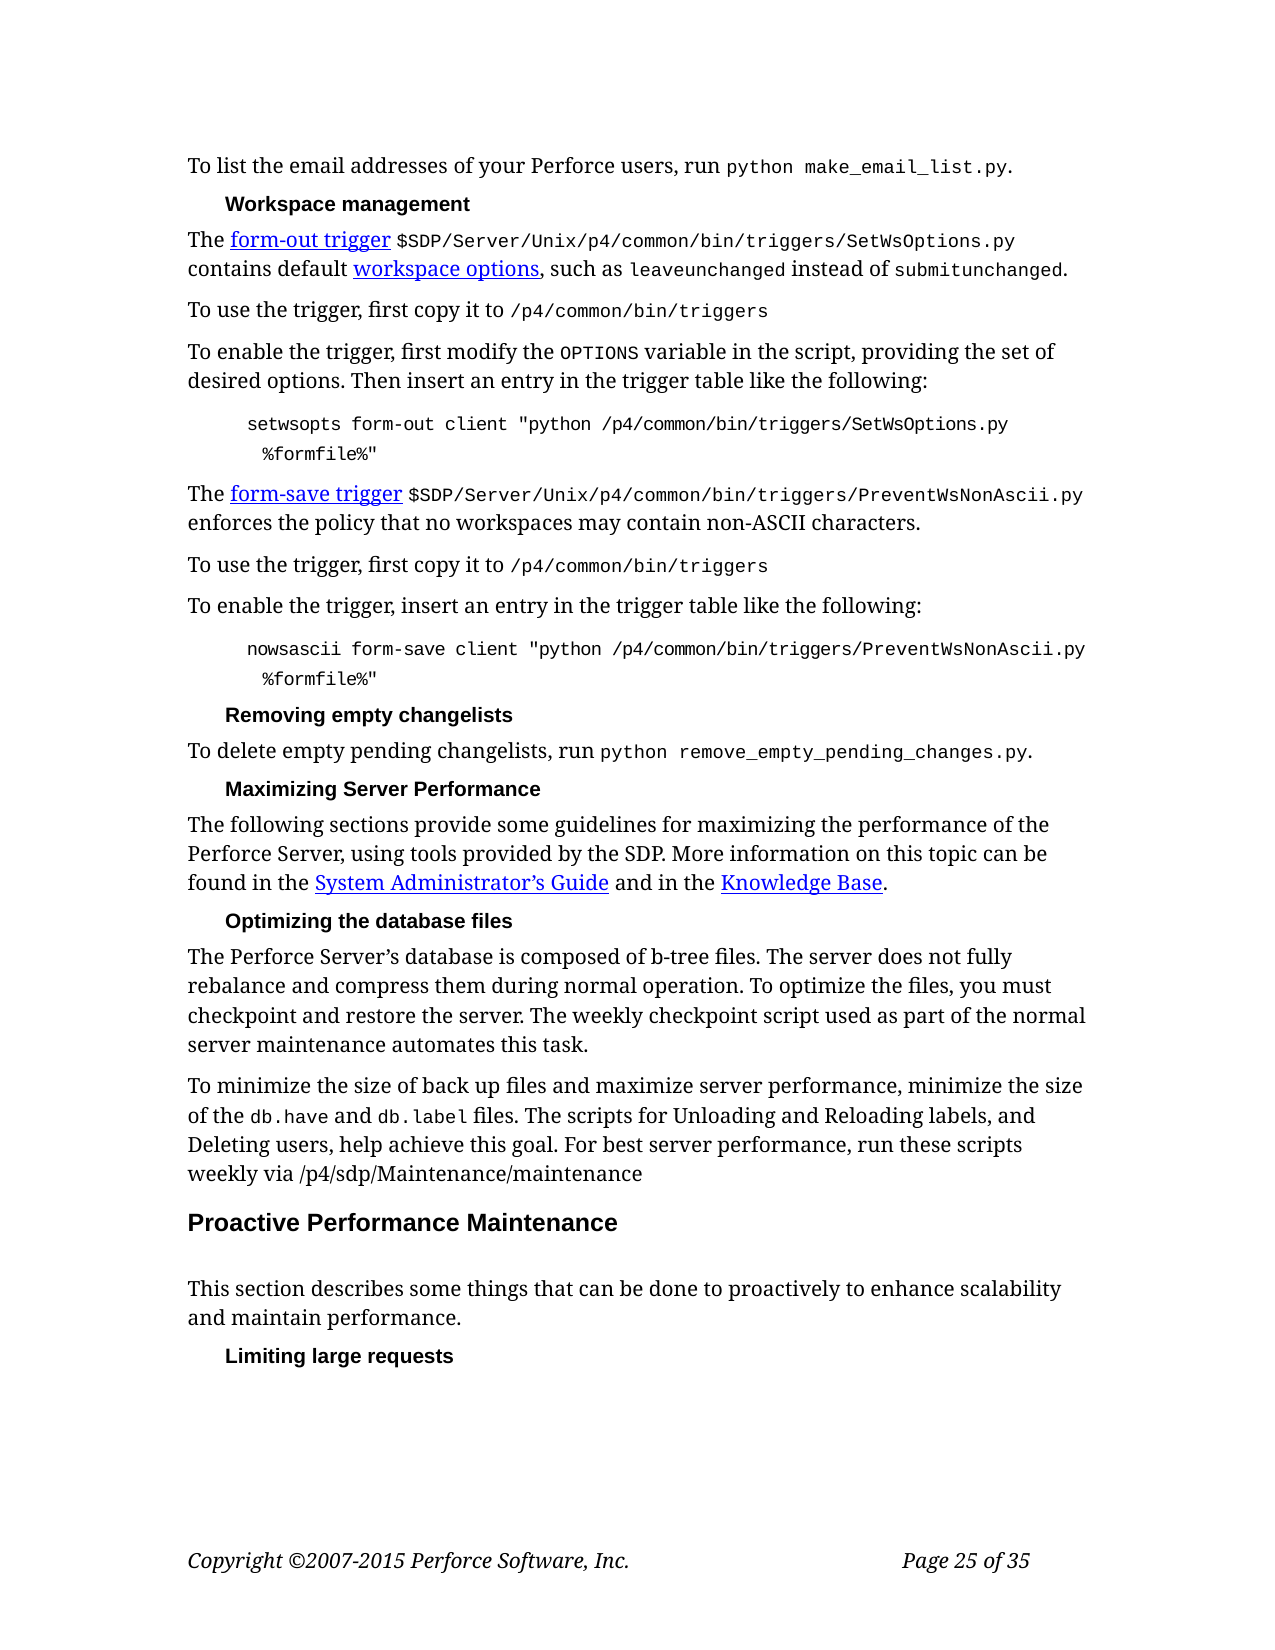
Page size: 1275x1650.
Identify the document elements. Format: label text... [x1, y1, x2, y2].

text The following sections provide some guidelines for maximizing the performance of the Perforce Server, using tools provided by the SDP. More information on this topic can be found in the System Administrator’s Guide and in the Knowledge Base. [187, 809, 1087, 897]
text To delete empty pending changelists, run python remove_empty_pending_changes.py. [187, 735, 1087, 764]
subtitle Proactive Performance Maintenance [187, 1208, 1042, 1237]
text The form-out trigger $SDP/Server/Unix/p4/common/bin/triggers/SetWsOptions.py contains default workspace options, such as leaveunchanged instead of submitunchanged. [187, 224, 1087, 282]
subtitle Limiting large requests [225, 1343, 1042, 1367]
subtitle Removing empty changelists [225, 703, 1042, 727]
subtitle Workspace management [225, 192, 1042, 216]
subtitle Optimizing the database files [225, 909, 1042, 933]
text This section describes some things that can be done to proactively to enhance scalability and maintain performance. [187, 1274, 1087, 1331]
text To use the trigger, first copy it to /p4/common/bin/triggers [187, 295, 1087, 324]
text To minimize the size of back up files and maximize server performance, minimize the size of the db.have and db.label files. The scripts for Unloading and Reloading labels, and Deleting users, help achieve this goal. For best server performance, run these scripts weekly via /p4/sdp/Maintenance/maintenance [187, 1071, 1087, 1187]
text To enable the trigger, first modify the OPTIONS variable in the script, providing the set of desired options. Then insert an entry in the trigger table like the following: [187, 336, 1087, 395]
text The Perforce Server’s database is composed of b-tree files. The server does not fully rebalance and compress them during normal operation. To optimize the files, you must checkpoint and restore the server. The weekly checkpoint script used as part of the normal server maintenance automates this task. [187, 942, 1087, 1058]
text To list the email addresses of your Perforce users, run python make_email_list.py. [187, 150, 1087, 179]
text To use the trigger, first copy it to /p4/common/bin/triggers [187, 549, 1087, 578]
text To enable the trigger, insert an entry in the trigger table like the following: [187, 591, 1087, 620]
text nowsascii form-save client "python /p4/common/bin/triggers/PreventWsNonAscii.py %formfile%" [247, 632, 1087, 691]
text The form-save trigger $SDP/Server/Unix/p4/common/bin/triggers/PreventWsNonAscii.py enforces the policy that no workspaces may contain non-ASCII characters. [187, 478, 1087, 536]
text setwsopts form-out client "python /p4/common/bin/triggers/SetWsOptions.py %formfile%" [247, 407, 1087, 466]
subtitle Maximizing Server Performance [225, 777, 1042, 801]
